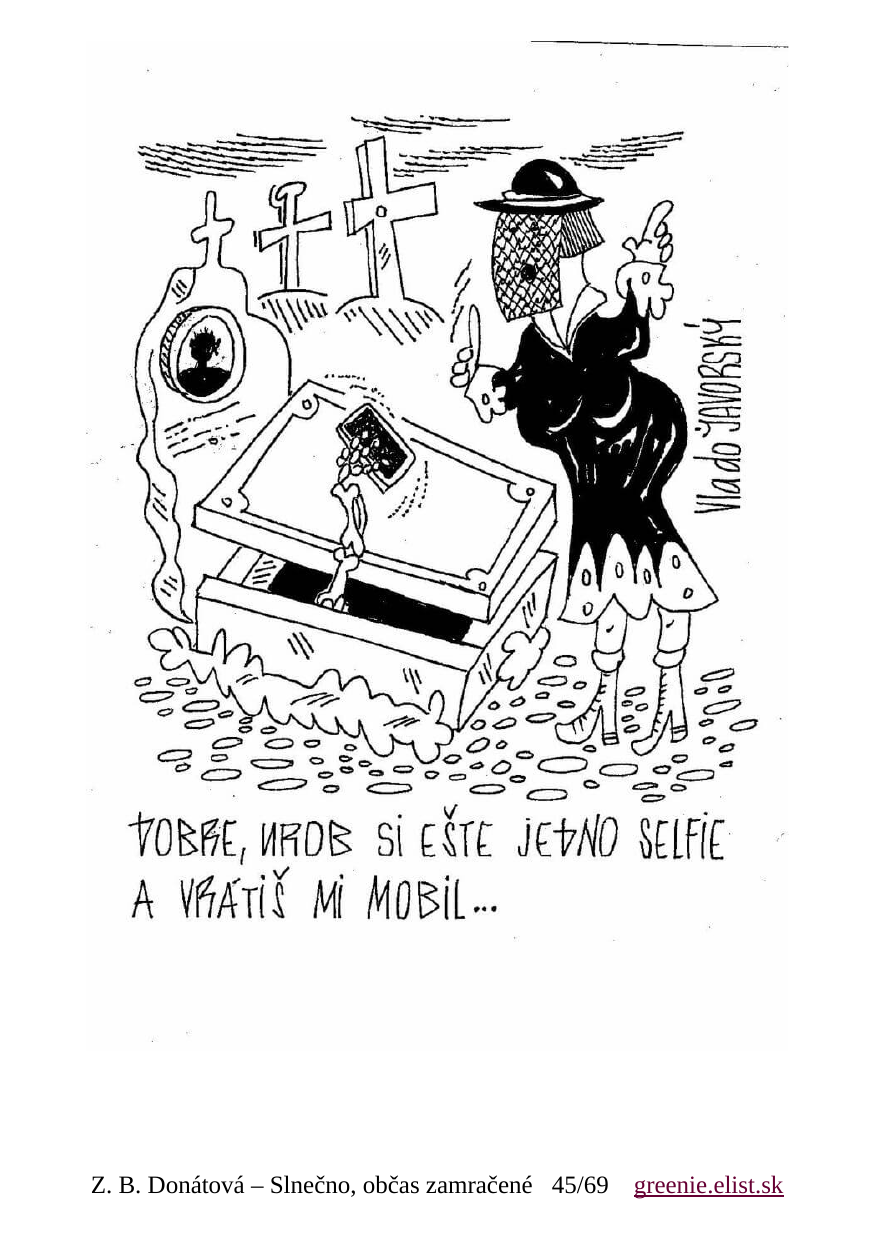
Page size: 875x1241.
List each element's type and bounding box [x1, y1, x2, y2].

picture [85, 41, 789, 1051]
